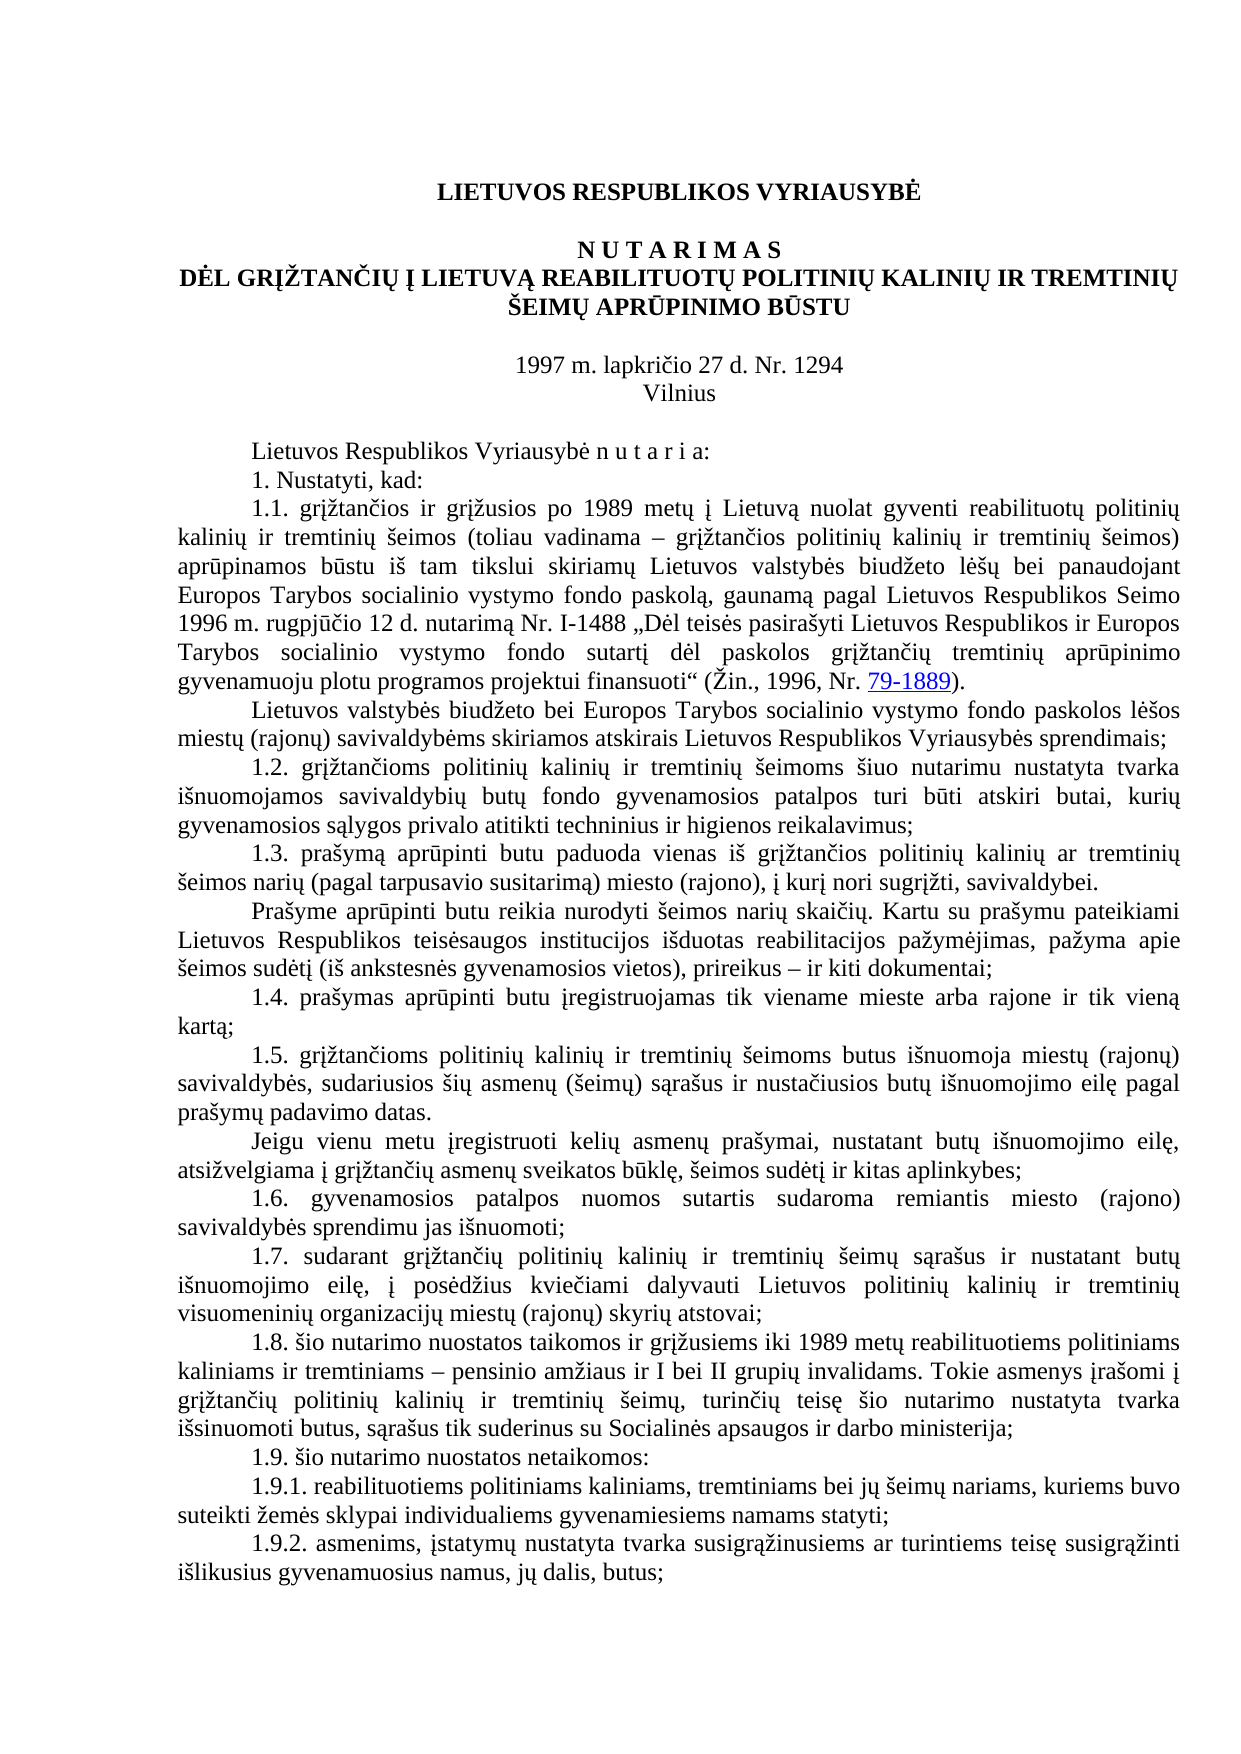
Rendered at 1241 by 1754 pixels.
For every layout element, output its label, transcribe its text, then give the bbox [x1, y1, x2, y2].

text Lietuvos Respublikos Vyriausybė nutaria: [177, 436, 1181, 465]
text 1.4. prašymas aprūpinti butu įregistruojamas tik viename mieste arba rajone ir tik vieną kartą; [177, 982, 1181, 1040]
text 1.2. grįžtančioms politinių kalinių ir tremtinių šeimoms šiuo nutarimu nustatyta tvarka išnuomojamos savivaldybių butų fondo gyvenamosios patalpos turi būti atskiri butai, kurių gyvenamosios sąlygos privalo atitikti techninius ir higienos reikalavimus; [177, 752, 1181, 838]
text 1.6. gyvenamosios patalpos nuomos sutartis sudaroma remiantis miesto (rajono) savivaldybės sprendimu jas išnuomoti; [177, 1183, 1181, 1241]
text 1.8. šio nutarimo nuostatos taikomos ir grįžusiems iki 1989 metų reabilituotiems politiniams kaliniams ir tremtiniams – pensinio amžiaus ir I bei II grupių invalidams. Tokie asmenys įrašomi į grįžtančių politinių kalinių ir tremtinių šeimų, turinčių teisę šio nutarimo nustatyta tvarka išsinuomoti butus, sąrašus tik suderinus su Socialinės apsaugos ir darbo ministerija; [177, 1327, 1181, 1442]
text Prašyme aprūpinti butu reikia nurodyti šeimos narių skaičių. Kartu su prašymu pateikiami Lietuvos Respublikos teisėsaugos institucijos išduotas reabilitacijos pažymėjimas, pažyma apie šeimos sudėtį (iš ankstesnės gyvenamosios vietos), prireikus – ir kiti dokumentai; [177, 896, 1181, 982]
text 1.9. šio nutarimo nuostatos netaikomos: [177, 1442, 1181, 1471]
text 1.9.2. asmenims, įstatymų nustatyta tvarka susigrąžinusiems ar turintiems teisę susigrąžinti išlikusius gyvenamuosius namus, jų dalis, butus; [177, 1528, 1181, 1586]
text 1.7. sudarant grįžtančių politinių kalinių ir tremtinių šeimų sąrašus ir nustatant butų išnuomojimo eilę, į posėdžius kviečiami dalyvauti Lietuvos politinių kalinių ir tremtinių visuomeninių organizacijų miestų (rajonų) skyrių atstovai; [177, 1241, 1181, 1327]
text Jeigu vienu metu įregistruoti kelių asmenų prašymai, nustatant butų išnuomojimo eilę, atsižvelgiama į grįžtančių asmenų sveikatos būklę, šeimos sudėtį ir kitas aplinkybes; [177, 1126, 1181, 1183]
text Vilnius [177, 378, 1181, 407]
text 1.5. grįžtančioms politinių kalinių ir tremtinių šeimoms butus išnuomoja miestų (rajonų) savivaldybės, sudariusios šių asmenų (šeimų) sąrašus ir nustačiusios butų išnuomojimo eilę pagal prašymų padavimo datas. [177, 1040, 1181, 1126]
text 1.1. grįžtančios ir grįžusios po 1989 metų į Lietuvą nuolat gyventi reabilituotų politinių kalinių ir tremtinių šeimos (toliau vadinama – grįžtančios politinių kalinių ir tremtinių šeimos) aprūpinamos būstu iš tam tikslui skiriamų Lietuvos valstybės biudžeto lėšų bei panaudojant Europos Tarybos socialinio vystymo fondo paskolą, gaunamą pagal Lietuvos Respublikos Seimo 1996 m. rugpjūčio 12 d. nutarimą Nr. I-1488 „Dėl teisės pasirašyti Lietuvos Respublikos ir Europos Tarybos socialinio vystymo fondo sutartį dėl paskolos grįžtančių tremtinių aprūpinimo gyvenamuoju plotu programos projektui finansuoti“ (Žin., 1996, Nr. 79-1889). [177, 493, 1181, 695]
text N U T A R I M A S [177, 235, 1181, 263]
text LIETUVOS RESPUBLIKOS VYRIAUSYBĖ [177, 177, 1181, 206]
text Lietuvos valstybės biudžeto bei Europos Tarybos socialinio vystymo fondo paskolos lėšos miestų (rajonų) savivaldybėms skiriamos atskirais Lietuvos Respublikos Vyriausybės sprendimais; [177, 695, 1181, 752]
text 1997 m. lapkričio 27 d. Nr. 1294 [177, 350, 1181, 378]
text DĖL GRĮŽTANČIŲ Į LIETUVĄ REABILITUOTŲ POLITINIŲ KALINIŲ IR TREMTINIŲ ŠEIMŲ APRŪPINIMO BŪSTU [177, 263, 1181, 321]
text 1. Nustatyti, kad: [177, 465, 1181, 493]
text 1.3. prašymą aprūpinti butu paduoda vienas iš grįžtančios politinių kalinių ar tremtinių šeimos narių (pagal tarpusavio susitarimą) miesto (rajono), į kurį nori sugrįžti, savivaldybei. [177, 838, 1181, 896]
text 1.9.1. reabilituotiems politiniams kaliniams, tremtiniams bei jų šeimų nariams, kuriems buvo suteikti žemės sklypai individualiems gyvenamiesiems namams statyti; [177, 1471, 1181, 1528]
